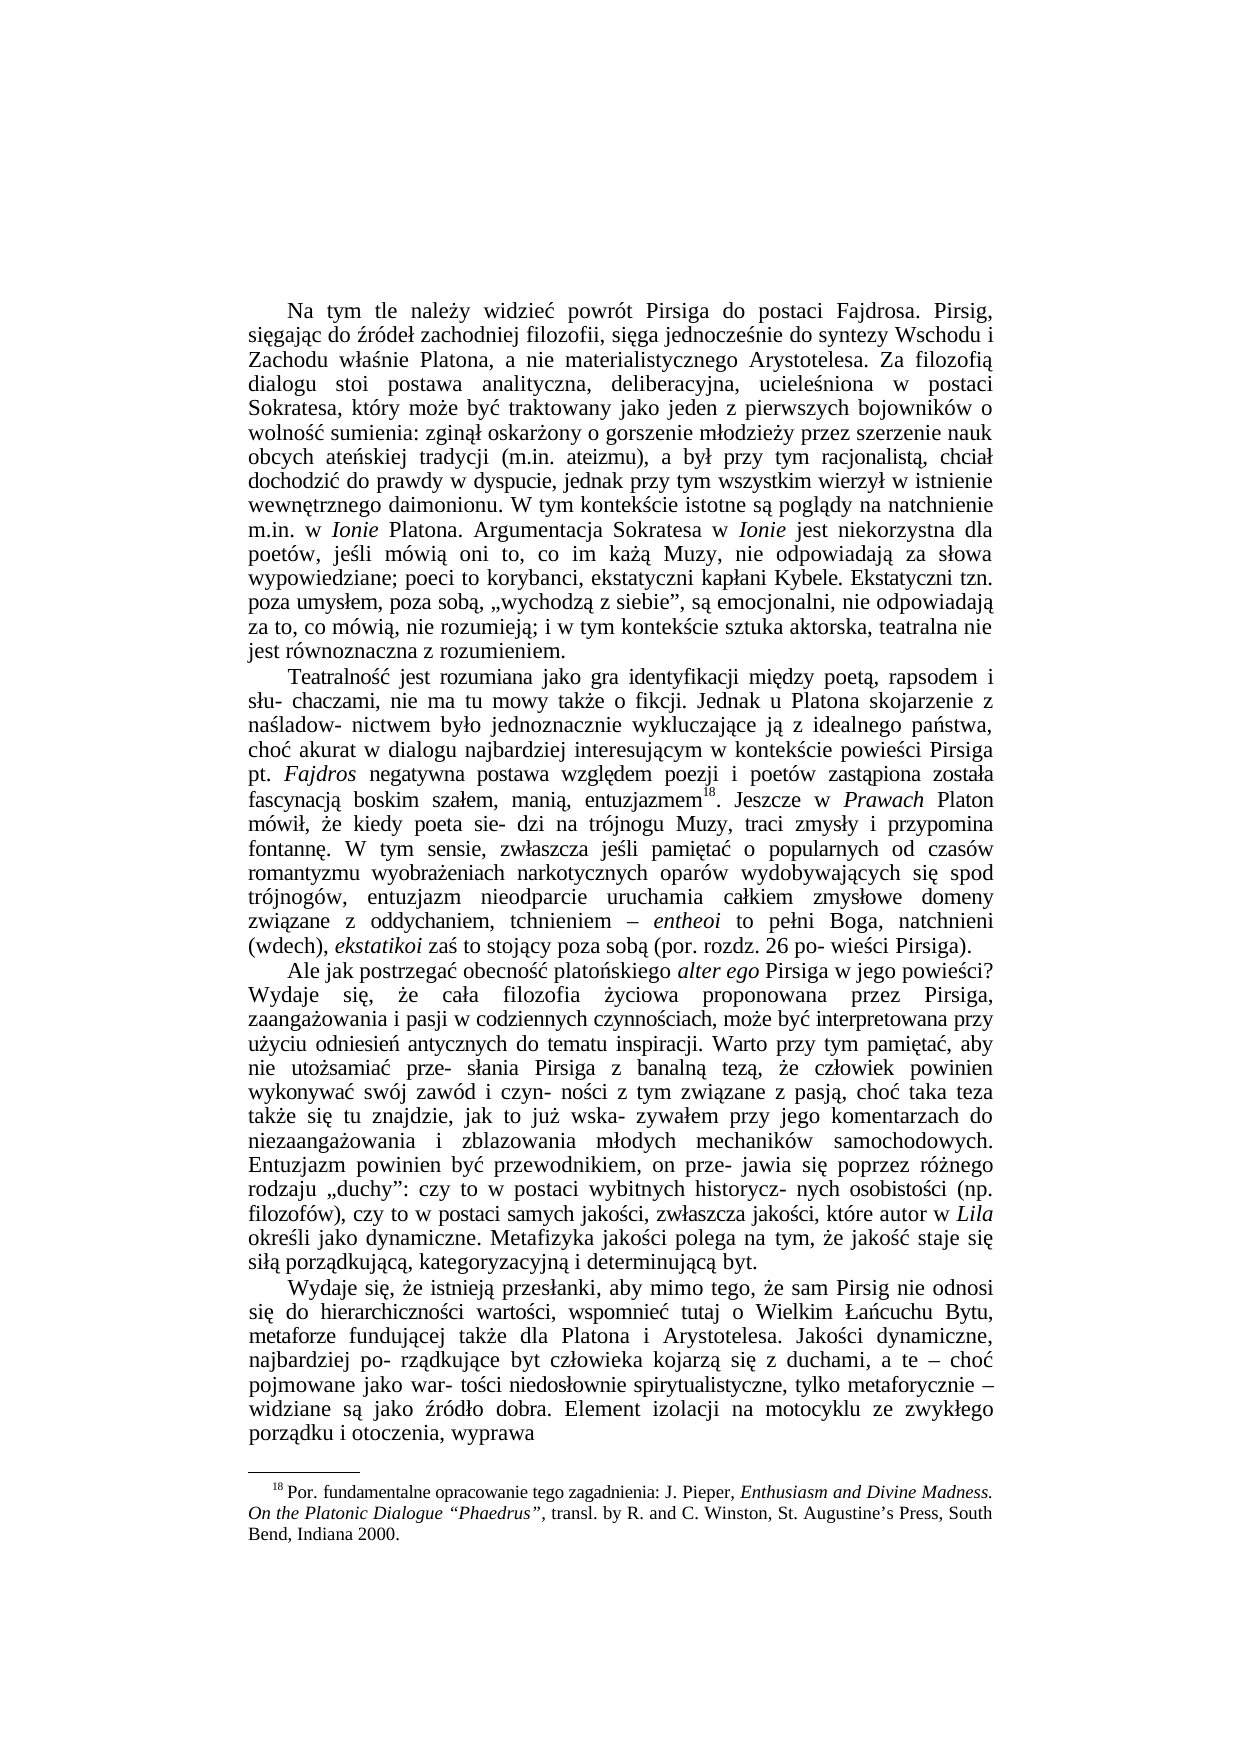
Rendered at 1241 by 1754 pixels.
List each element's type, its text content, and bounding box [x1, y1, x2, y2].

text Teatralność jest rozumiana jako gra identyfikacji między poetą, rapsodem i słu- chaczami, nie ma tu mowy także o fikcji. Jednak u Platona skojarzenie z naśladow- nictwem było jednoznacznie wykluczające ją z idealnego państwa, choć akurat w dialogu najbardziej interesującym w kontekście powieści Pirsiga pt. Fajdros negatywna postawa względem poezji i poetów zastąpiona została fascynacją boskim szałem, manią, entuzjazmem18. Jeszcze w Prawach Platon mówił, że kiedy poeta sie- dzi na trójnogu Muzy, traci zmysły i przypomina fontannę. W tym sensie, zwłaszcza jeśli pamiętać o popularnych od czasów romantyzmu wyobrażeniach narkotycznych oparów wydobywających się spod trójnogów, entuzjazm nieodparcie uruchamia całkiem zmysłowe domeny związane z oddychaniem, tchnieniem – entheoi to pełni Boga, natchnieni (wdech), ekstatikoi zaś to stojący poza sobą (por. rozdz. 26 po- wieści Pirsiga). [248, 665, 994, 958]
text Na tym tle należy widzieć powrót Pirsiga do postaci Fajdrosa. Pirsig, sięgając do źródeł zachodniej filozofii, sięga jednocześnie do syntezy Wschodu i Zachodu właśnie Platona, a nie materialistycznego Arystotelesa. Za filozofią dialogu stoi postawa analityczna, deliberacyjna, ucieleśniona w postaci Sokratesa, który może być traktowany jako jeden z pierwszych bojowników o wolność sumienia: zginął oskarżony o gorszenie młodzieży przez szerzenie nauk obcych ateńskiej tradycji (m.in. ateizmu), a był przy tym racjonalistą, chciał dochodzić do prawdy w dyspucie, jednak przy tym wszystkim wierzył w istnienie wewnętrznego daimonionu. W tym kontekście istotne są poglądy na natchnienie m.in. w Ionie Platona. Argumentacja Sokratesa w Ionie jest niekorzystna dla poetów, jeśli mówią oni to, co im każą Muzy, nie odpowiadają za słowa wypowiedziane; poeci to korybanci, ekstatyczni kapłani Kybele. Ekstatyczni tzn. poza umysłem, poza sobą, „wychodzą z siebie”, są emocjonalni, nie odpowiadają za to, co mówią, nie rozumieją; i w tym kontekście sztuka aktorska, teatralna nie jest równoznaczna z rozumieniem. [248, 299, 993, 663]
text 18 Por. fundamentalne opracowanie tego zagadnienia: J. Pieper, Enthusiasm and Divine Madness. On the Platonic Dialogue “Phaedrus”, transl. by R. and C. Winston, St. Augustine’s Press, South Bend, Indiana 2000. [248, 1481, 993, 1544]
text Wydaje się, że istnieją przesłanki, aby mimo tego, że sam Pirsig nie odnosi się do hierarchiczności wartości, wspomnieć tutaj o Wielkim Łańcuchu Bytu, metaforze fundującej także dla Platona i Arystotelesa. Jakości dynamiczne, najbardziej po- rządkujące byt człowieka kojarzą się z duchami, a te – choć pojmowane jako war- tości niedosłownie spirytualistyczne, tylko metaforycznie – widziane są jako źródło dobra. Element izolacji na motocyklu ze zwykłego porządku i otoczenia, wyprawa [248, 1276, 994, 1446]
text Ale jak postrzegać obecność platońskiego alter ego Pirsiga w jego powieści? Wydaje się, że cała filozofia życiowa proponowana przez Pirsiga, zaangażowania i pasji w codziennych czynnościach, może być interpretowana przy użyciu odniesień antycznych do tematu inspiracji. Warto przy tym pamiętać, aby nie utożsamiać prze- słania Pirsiga z banalną tezą, że człowiek powinien wykonywać swój zawód i czyn- ności z tym związane z pasją, choć taka teza także się tu znajdzie, jak to już wska- zywałem przy jego komentarzach do niezaangażowania i zblazowania młodych mechaników samochodowych. Entuzjazm powinien być przewodnikiem, on prze- jawia się poprzez różnego rodzaju „duchy”: czy to w postaci wybitnych historycz- nych osobistości (np. filozofów), czy to w postaci samych jakości, zwłaszcza jakości, które autor w Lila określi jako dynamiczne. Metafizyka jakości polega na tym, że jakość staje się siłą porządkującą, kategoryzacyjną i determinującą byt. [248, 959, 993, 1274]
